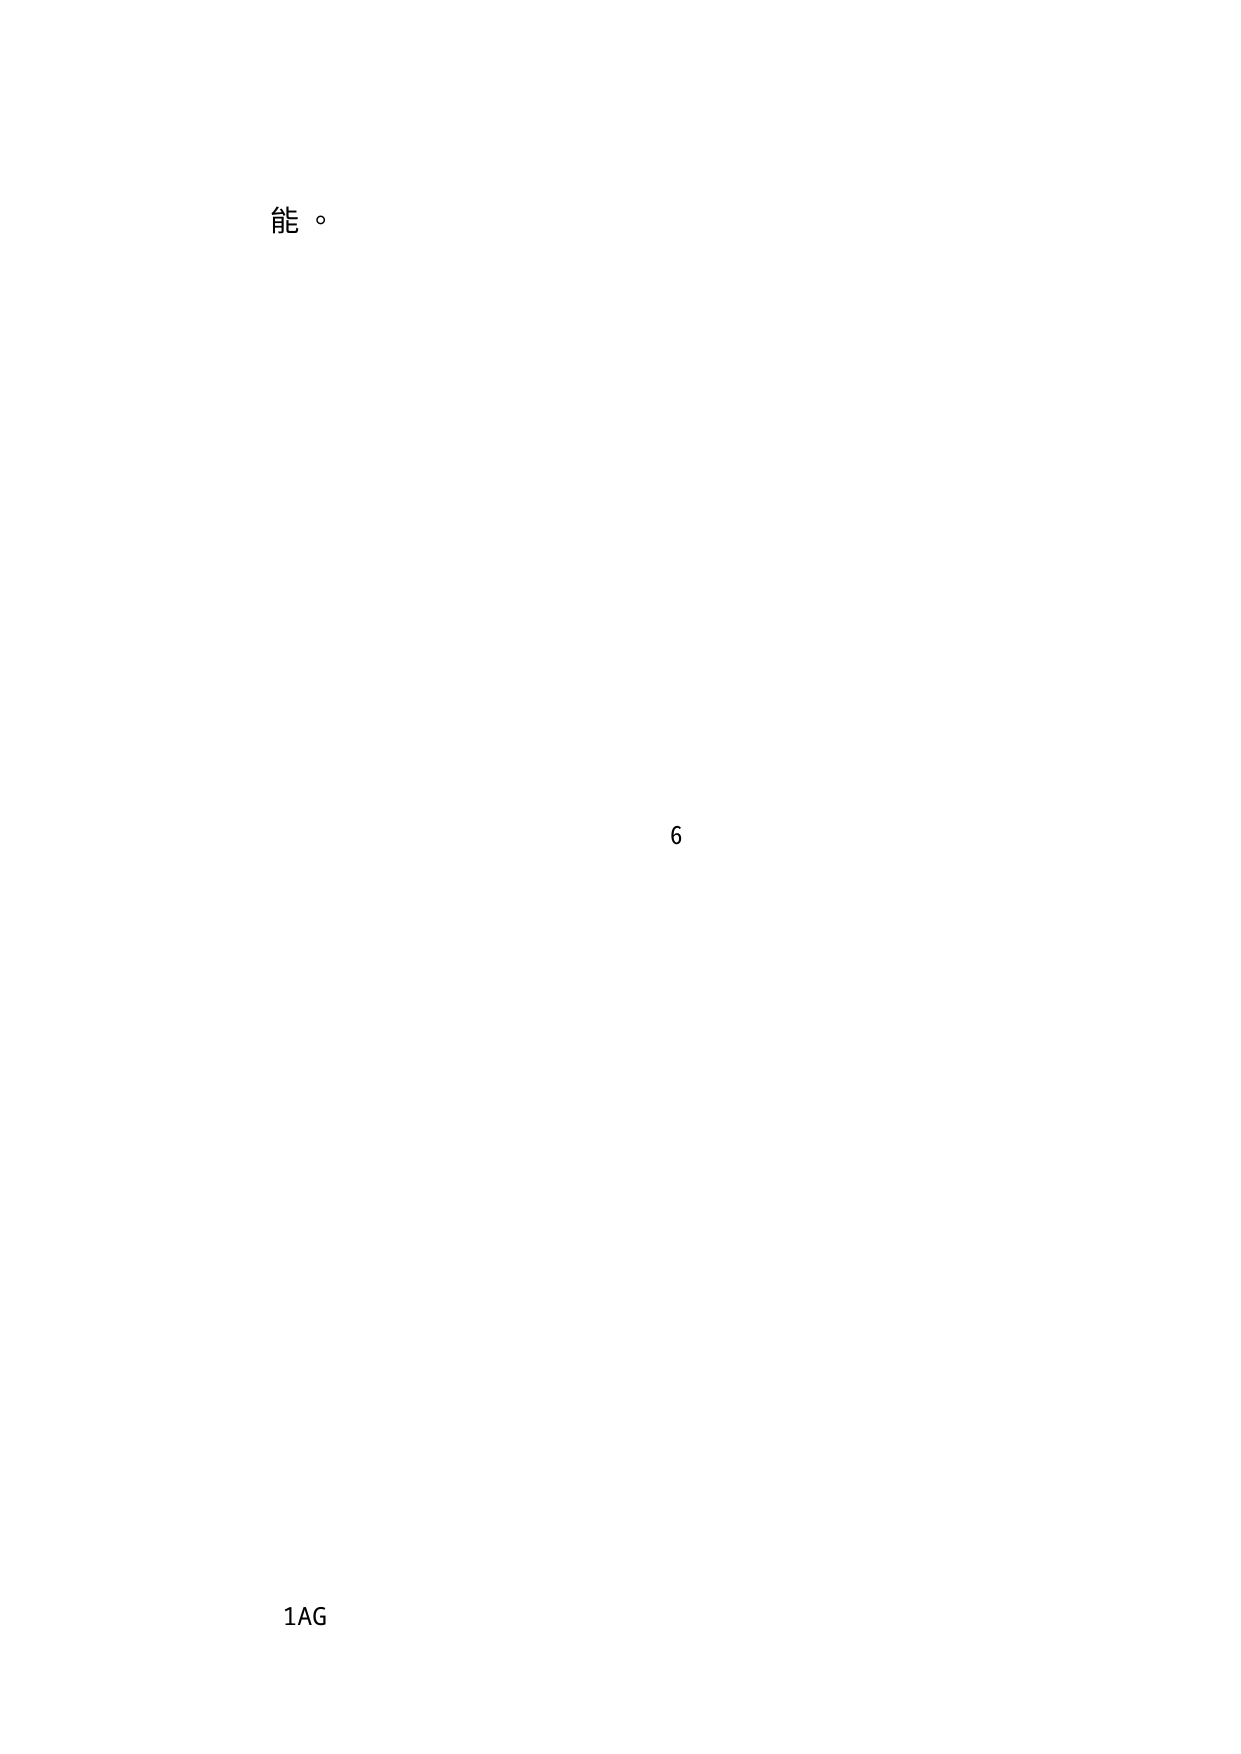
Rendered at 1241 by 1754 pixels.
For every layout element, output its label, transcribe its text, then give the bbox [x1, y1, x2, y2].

text 能。 [240, 177, 1056, 240]
